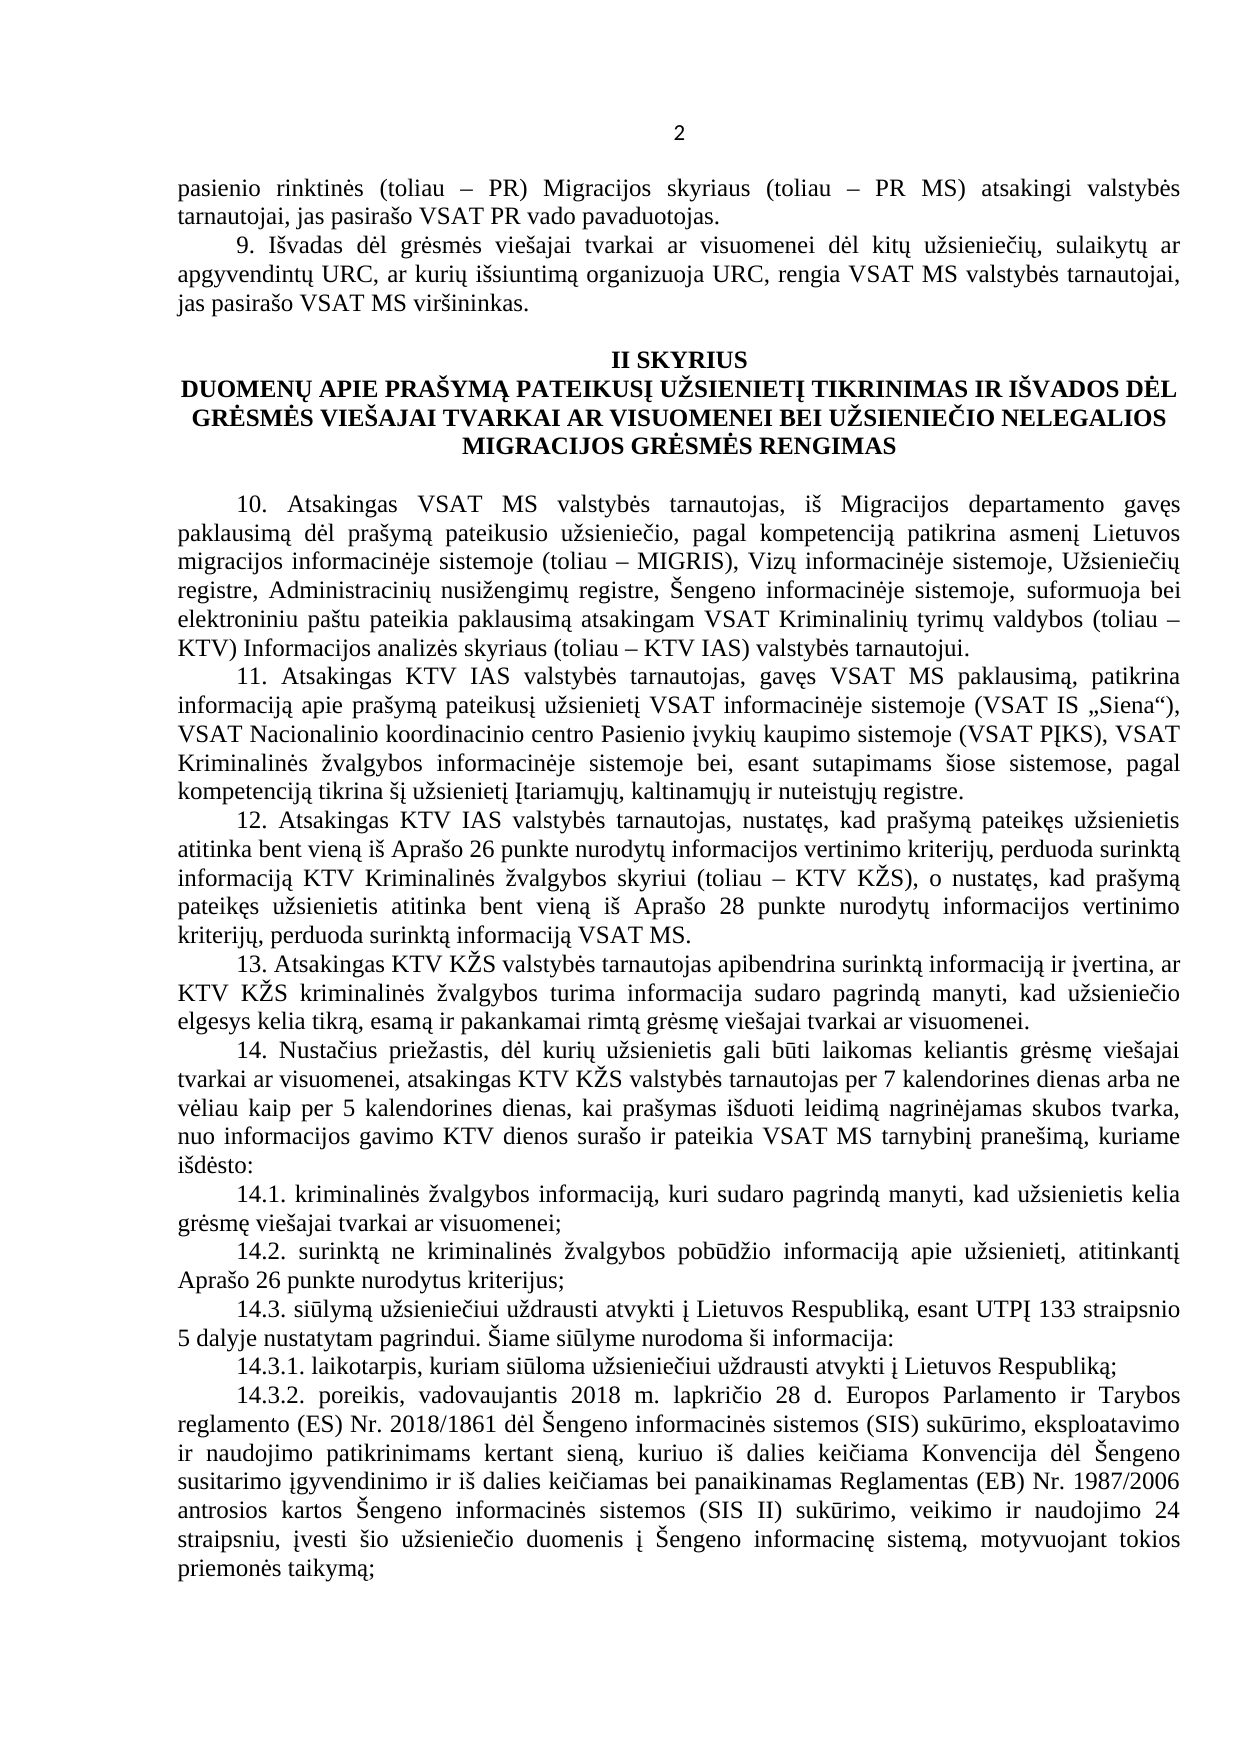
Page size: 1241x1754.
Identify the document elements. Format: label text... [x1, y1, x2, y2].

text 13. Atsakingas KTV KŽS valstybės tarnautojas apibendrina surinktą informaciją ir įvertina, ar KTV KŽS kriminalinės žvalgybos turima informacija sudaro pagrindą manyti, kad užsieniečio elgesys kelia tikrą, esamą ir pakankamai rimtą grėsmę viešajai tvarkai ar visuomenei. [177, 949, 1181, 1035]
text 14.2. surinktą ne kriminalinės žvalgybos pobūdžio informaciją apie užsienietį, atitinkantį Aprašo 26 punkte nurodytus kriterijus; [177, 1236, 1181, 1294]
text 14.3.2. poreikis, vadovaujantis 2018 m. lapkričio 28 d. Europos Parlamento ir Tarybos reglamento (ES) Nr. 2018/1861 dėl Šengeno informacinės sistemos (SIS) sukūrimo, eksploatavimo ir naudojimo patikrinimams kertant sieną, kuriuo iš dalies keičiama Konvencija dėl Šengeno susitarimo įgyvendinimo ir iš dalies keičiamas bei panaikinamas Reglamentas (EB) Nr. 1987/2006 antrosios kartos Šengeno informacinės sistemos (SIS II) sukūrimo, veikimo ir naudojimo 24 straipsniu, įvesti šio užsieniečio duomenis į Šengeno informacinę sistemą, motyvuojant tokios priemonės taikymą; [177, 1380, 1181, 1581]
text pasienio rinktinės (toliau – PR) Migracijos skyriaus (toliau – PR MS) atsakingi valstybės tarnautojai, jas pasirašo VSAT PR vado pavaduotojas. [177, 173, 1181, 230]
text II SKYRIUS [177, 345, 1181, 374]
text 10. Atsakingas VSAT MS valstybės tarnautojas, iš Migracijos departamento gavęs paklausimą dėl prašymą pateikusio užsieniečio, pagal kompetenciją patikrina asmenį Lietuvos migracijos informacinėje sistemoje (toliau – MIGRIS), Vizų informacinėje sistemoje, Užsieniečių registre, Administracinių nusižengimų registre, Šengeno informacinėje sistemoje, suformuoja bei elektroniniu paštu pateikia paklausimą atsakingam VSAT Kriminalinių tyrimų valdybos (toliau – KTV) Informacijos analizės skyriaus (toliau – KTV IAS) valstybės tarnautojui. [177, 489, 1181, 661]
text 11. Atsakingas KTV IAS valstybės tarnautojas, gavęs VSAT MS paklausimą, patikrina informaciją apie prašymą pateikusį užsienietį VSAT informacinėje sistemoje (VSAT IS „Siena“), VSAT Nacionalinio koordinacinio centro Pasienio įvykių kaupimo sistemoje (VSAT PĮKS), VSAT Kriminalinės žvalgybos informacinėje sistemoje bei, esant sutapimams šiose sistemose, pagal kompetenciją tikrina šį užsienietį Įtariamųjų, kaltinamųjų ir nuteistųjų registre. [177, 661, 1181, 805]
text 14.3. siūlymą užsieniečiui uždrausti atvykti į Lietuvos Respubliką, esant UTPĮ 133 straipsnio 5 dalyje nustatytam pagrindui. Šiame siūlyme nurodoma ši informacija: [177, 1294, 1181, 1351]
text 14. Nustačius priežastis, dėl kurių užsienietis gali būti laikomas keliantis grėsmę viešajai tvarkai ar visuomenei, atsakingas KTV KŽS valstybės tarnautojas per 7 kalendorines dienas arba ne vėliau kaip per 5 kalendorines dienas, kai prašymas išduoti leidimą nagrinėjamas skubos tvarka, nuo informacijos gavimo KTV dienos surašo ir pateikia VSAT MS tarnybinį pranešimą, kuriame išdėsto: [177, 1035, 1181, 1179]
text 14.1. kriminalinės žvalgybos informaciją, kuri sudaro pagrindą manyti, kad užsienietis kelia grėsmę viešajai tvarkai ar visuomenei; [177, 1179, 1181, 1236]
text DUOMENŲ APIE PRAŠYMĄ PATEIKUSĮ UŽSIENIETĮ TIKRINIMAS IR IŠVADOS DĖL GRĖSMĖS VIEŠAJAI TVARKAI AR VISUOMENEI BEI UŽSIENIEČIO NELEGALIOS MIGRACIJOS GRĖSMĖS RENGIMAS [177, 374, 1181, 460]
text 9. Išvadas dėl grėsmės viešajai tvarkai ar visuomenei dėl kitų užsieniečių, sulaikytų ar apgyvendintų URC, ar kurių išsiuntimą organizuoja URC, rengia VSAT MS valstybės tarnautojai, jas pasirašo VSAT MS viršininkas. [177, 230, 1181, 316]
text 14.3.1. laikotarpis, kuriam siūloma užsieniečiui uždrausti atvykti į Lietuvos Respubliką; [177, 1351, 1181, 1380]
text 12. Atsakingas KTV IAS valstybės tarnautojas, nustatęs, kad prašymą pateikęs užsienietis atitinka bent vieną iš Aprašo 26 punkte nurodytų informacijos vertinimo kriterijų, perduoda surinktą informaciją KTV Kriminalinės žvalgybos skyriui (toliau – KTV KŽS), o nustatęs, kad prašymą pateikęs užsienietis atitinka bent vieną iš Aprašo 28 punkte nurodytų informacijos vertinimo kriterijų, perduoda surinktą informaciją VSAT MS. [177, 805, 1181, 949]
